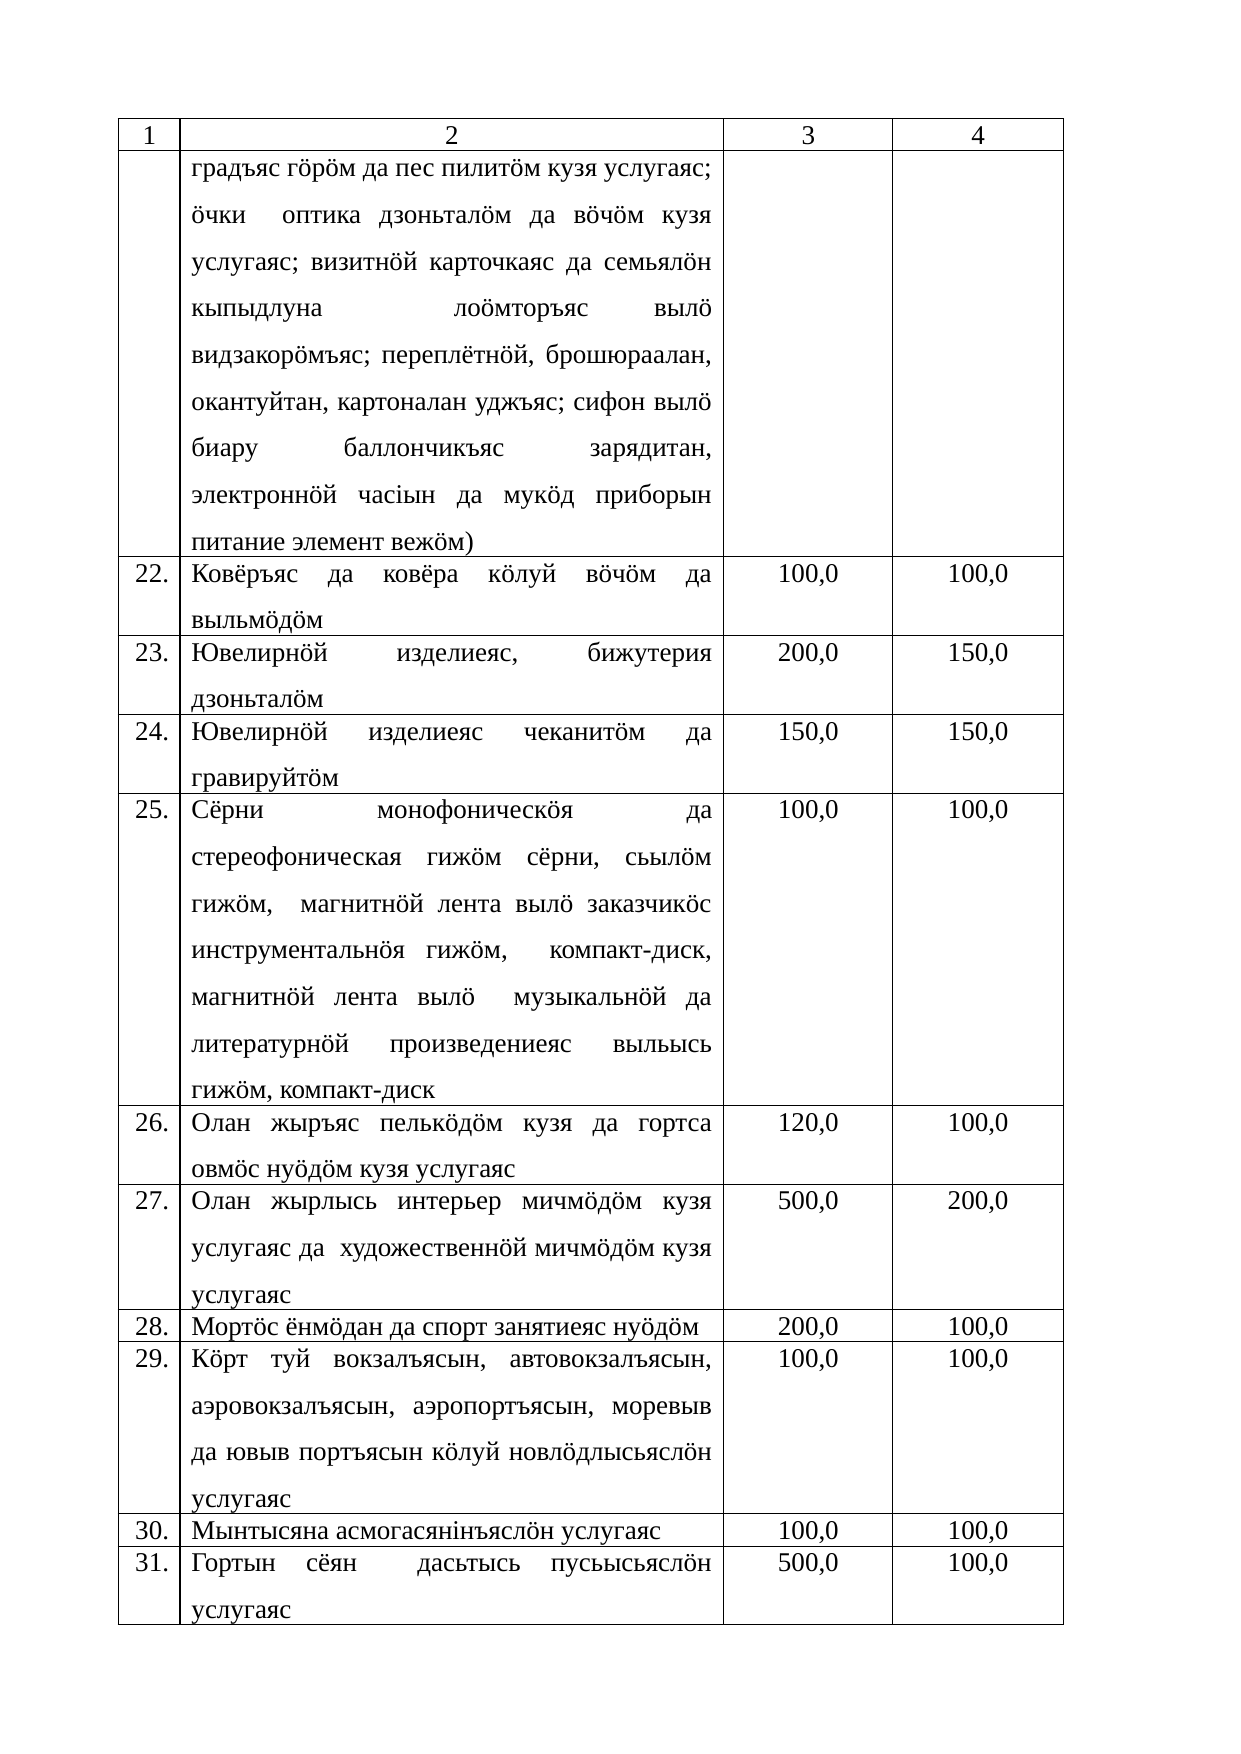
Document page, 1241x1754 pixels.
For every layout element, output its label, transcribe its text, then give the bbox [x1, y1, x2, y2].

table_cell 26. [119, 1106, 179, 1183]
table_cell 500,0 [724, 1185, 892, 1309]
table_cell Кӧрт туй вокзалъясын, автовокзалъясын, аэровокзалъясын, аэропортъясын, моревыв да ювыв портъясын кӧлуй новлӧдлысьяслӧн услугаяс [181, 1342, 723, 1513]
table_cell Мортӧс ёнмӧдан да спорт занятиеяс нуӧдӧм [181, 1310, 723, 1341]
table_cell 100,0 [724, 1514, 892, 1546]
table_cell 150,0 [893, 636, 1063, 713]
table_cell [724, 151, 892, 556]
table_cell 100,0 [893, 794, 1063, 1104]
table_cell 24. [119, 715, 179, 792]
table_cell 100,0 [893, 1310, 1063, 1341]
table_header 3 [724, 119, 892, 150]
table_cell 100,0 [893, 557, 1063, 635]
table_cell 100,0 [893, 1514, 1063, 1546]
table_header 4 [893, 119, 1063, 150]
table_cell Ювелирнӧй изделиеяс, бижутерия дзоньталӧм [181, 636, 723, 713]
table_cell 22. [119, 557, 179, 635]
table_cell 27. [119, 1185, 179, 1309]
table_cell 150,0 [893, 715, 1063, 792]
table_cell 500,0 [724, 1547, 892, 1624]
table_header 1 [119, 119, 179, 150]
table_cell Гортын сёян дасьтысь пусьысьяслӧн услугаяс [181, 1547, 723, 1624]
table_cell Сёрни монофоническӧя да стереофоническая гижӧм сёрни, сьылӧм гижӧм, магнитнӧй лента вылӧ заказчикӧс инструментальнӧя гижӧм, компакт-диск, магнитнӧй лента вылӧ музыкальнӧй да литературнӧй произведениеяс выльысь гижӧм, компакт-диск [181, 794, 723, 1104]
table_cell 120,0 [724, 1106, 892, 1183]
table_cell Мынтысяна асмогасянінъяслӧн услугаяс [181, 1514, 723, 1546]
table_cell 100,0 [724, 557, 892, 635]
table_cell градъяс гӧрӧм да пес пилитӧм кузя услугаяс; ӧчки оптика дзоньталӧм да вӧчӧм кузя услугаяс; визитнӧй карточкаяс да семьялӧн кыпыдлуна лоӧмторъяс вылӧ видзакорӧмъяс; переплётнӧй, брошюраалан, окантуйтан, картоналан уджъяс; сифон вылӧ биару баллончикъяс зарядитан, электроннӧй часіын да мукӧд приборын питание элемент вежӧм) [181, 151, 723, 556]
table_cell Олан жырлысь интерьер мичмӧдӧм кузя услугаяс да художественнӧй мичмӧдӧм кузя услугаяс [181, 1185, 723, 1309]
table_cell 23. [119, 636, 179, 713]
table_cell 200,0 [724, 636, 892, 713]
table_cell Ковёръяс да ковёра кӧлуй вӧчӧм да выльмӧдӧм [181, 557, 723, 635]
table_cell Олан жыръяс пелькӧдӧм кузя да гортса овмӧс нуӧдӧм кузя услугаяс [181, 1106, 723, 1183]
table_cell [119, 151, 179, 556]
table_cell 100,0 [893, 1106, 1063, 1183]
table_cell 200,0 [724, 1310, 892, 1341]
table_cell [893, 151, 1063, 556]
table_cell 28. [119, 1310, 179, 1341]
table_cell 29. [119, 1342, 179, 1513]
table_cell 100,0 [724, 1342, 892, 1513]
table_cell 100,0 [893, 1342, 1063, 1513]
table_cell 31. [119, 1547, 179, 1624]
table_cell 200,0 [893, 1185, 1063, 1309]
table_cell Ювелирнӧй изделиеяс чеканитӧм да гравируйтӧм [181, 715, 723, 792]
table_cell 100,0 [893, 1547, 1063, 1624]
table_cell 25. [119, 794, 179, 1104]
table_cell 30. [119, 1514, 179, 1546]
table_header 2 [181, 119, 723, 150]
table_cell 100,0 [724, 794, 892, 1104]
table_cell 150,0 [724, 715, 892, 792]
